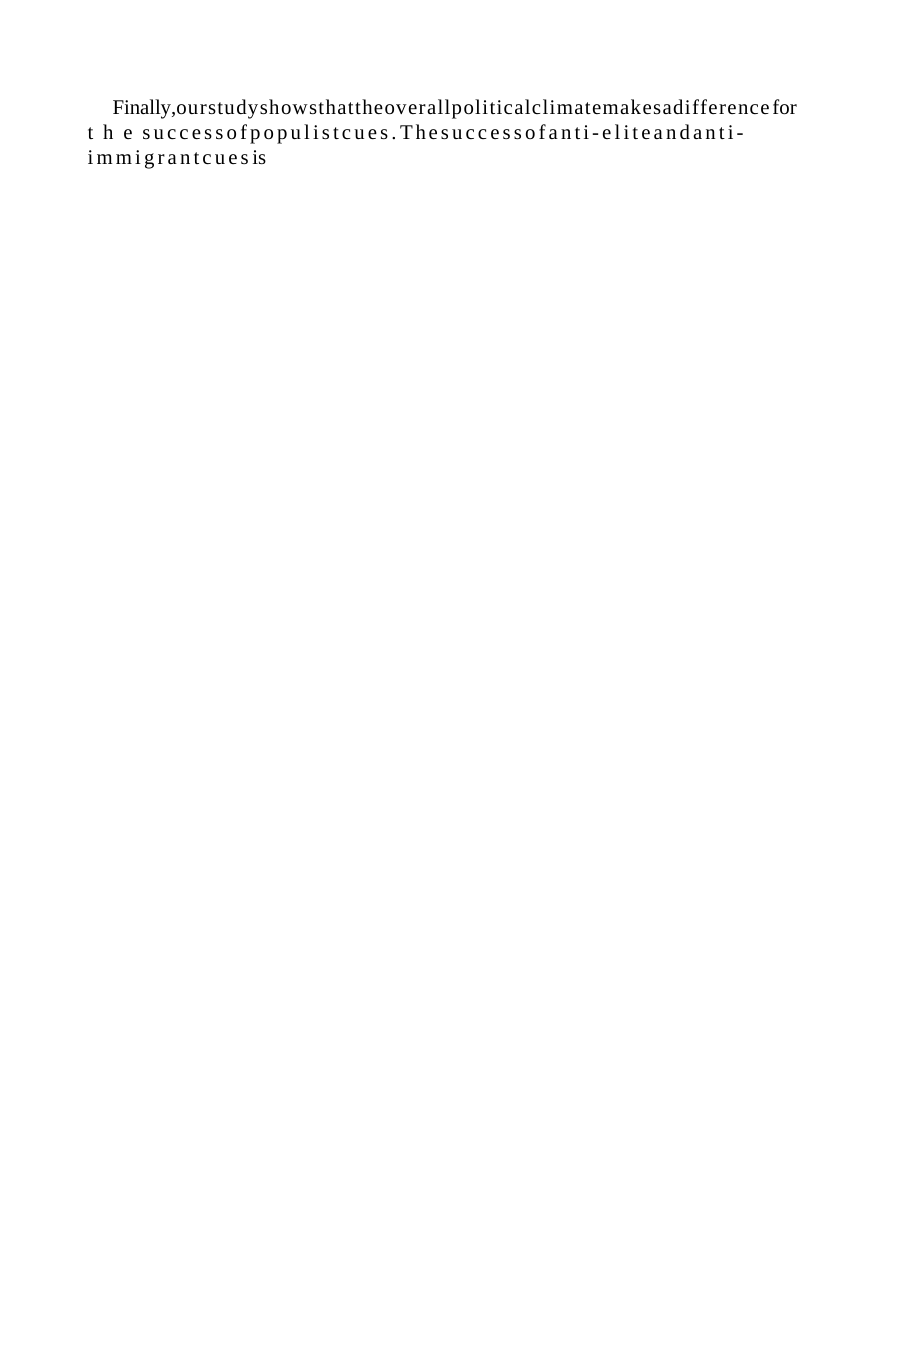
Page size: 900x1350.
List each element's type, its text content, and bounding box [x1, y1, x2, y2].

text Finally,ourstudyshowsthattheoverallpoliticalclimatemakesadifferenceforthesuccessofpopulistcues.Thesuccessofanti-eliteandanti-immigrantcuesis [87, 94, 800, 169]
